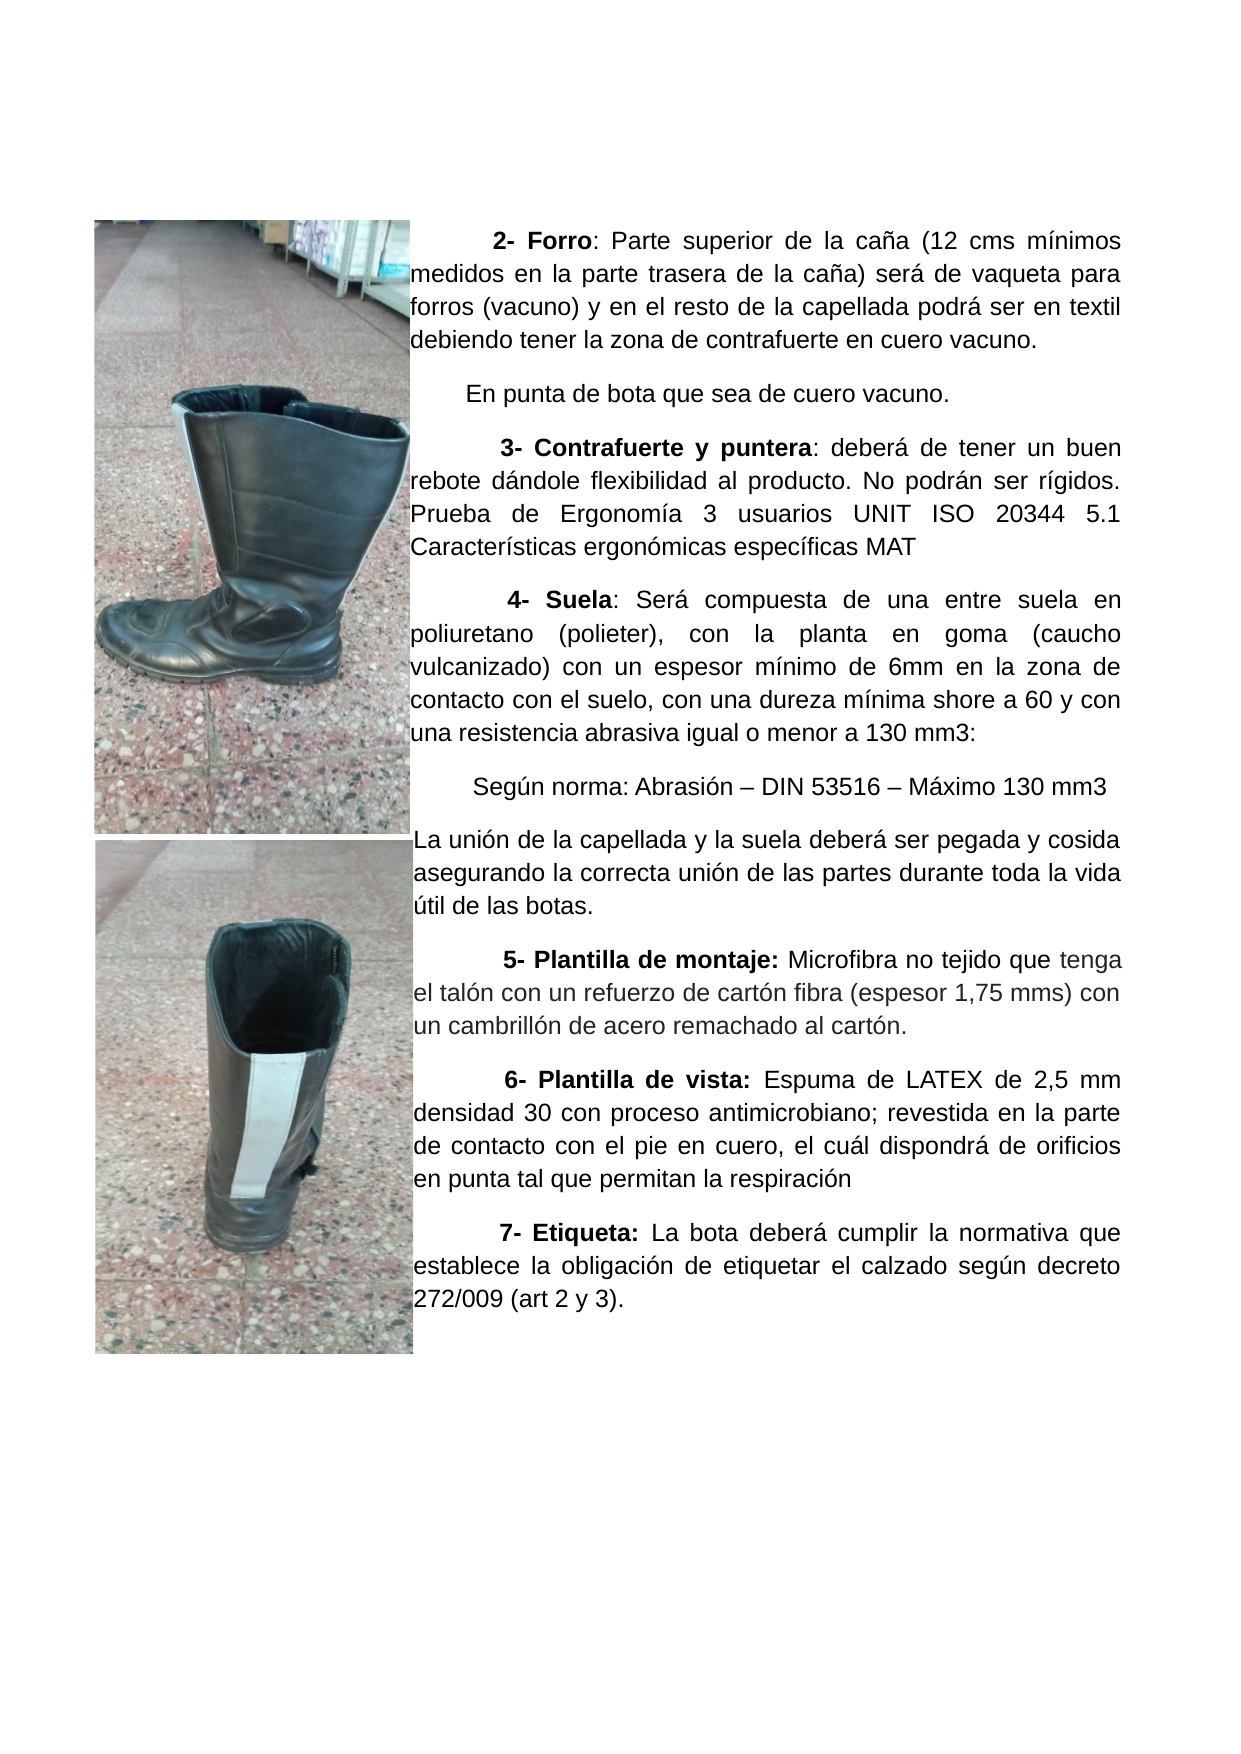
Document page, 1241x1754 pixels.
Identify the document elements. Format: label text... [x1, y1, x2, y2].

text 5- Plantilla de montaje: Microfibra no tejido que tenga el talón con un refuerzo de cartón fibra (espesor 1,75 mms) con un cambrillón de acero remachado al cartón. [414, 945, 1122, 1040]
text 2- Forro: Parte superior de la caña (12 cms mínimos medidos en la parte trasera de la caña) será de vaqueta para forros (vacuno) y en el resto de la capellada podrá ser en textil debiendo tener la zona de contrafuerte en cuero vacuno. [410, 226, 1122, 354]
text La unión de la capellada y la suela deberá ser pegada y cosida asegurando la correcta unión de las partes durante toda la vida útil de las botas. [118, 825, 1122, 920]
text 4- Suela: Será compuesta de una entre suela en poliuretano (polieter), con la planta en goma (caucho vulcanizado) con un espesor mínimo de 6mm en la zona de contacto con el suelo, con una dureza mínima shore a 60 y con una resistencia abrasiva igual o menor a 130 mm3: [410, 586, 1122, 746]
text 6- Plantilla de vista: Espuma de LATEX de 2,5 mm densidad 30 con proceso antimicrobiano; revestida en la parte de contacto con el pie en cuero, el cuál dispondrá de orificios en punta tal que permitan la respiración [414, 1065, 1122, 1193]
picture [95, 840, 414, 1354]
text En punta de bota que sea de cuero vacuno. [410, 379, 1122, 407]
text 3- Contrafuerte y puntera: deberá de tener un buen rebote dándole flexibilidad al producto. No podrán ser rígidos. Prueba de Ergonomía 3 usuarios UNIT ISO 20344 5.1 Características ergonómicas específicas MAT [410, 433, 1122, 560]
picture [94, 220, 410, 834]
text Según norma: Abrasión – DIN 53516 – Máximo 130 mm3 [410, 771, 1122, 800]
text 7- Etiqueta: La bota deberá cumplir la normativa que establece la obligación de etiquetar el calzado según decreto 272/009 (art 2 y 3). [414, 1218, 1122, 1313]
